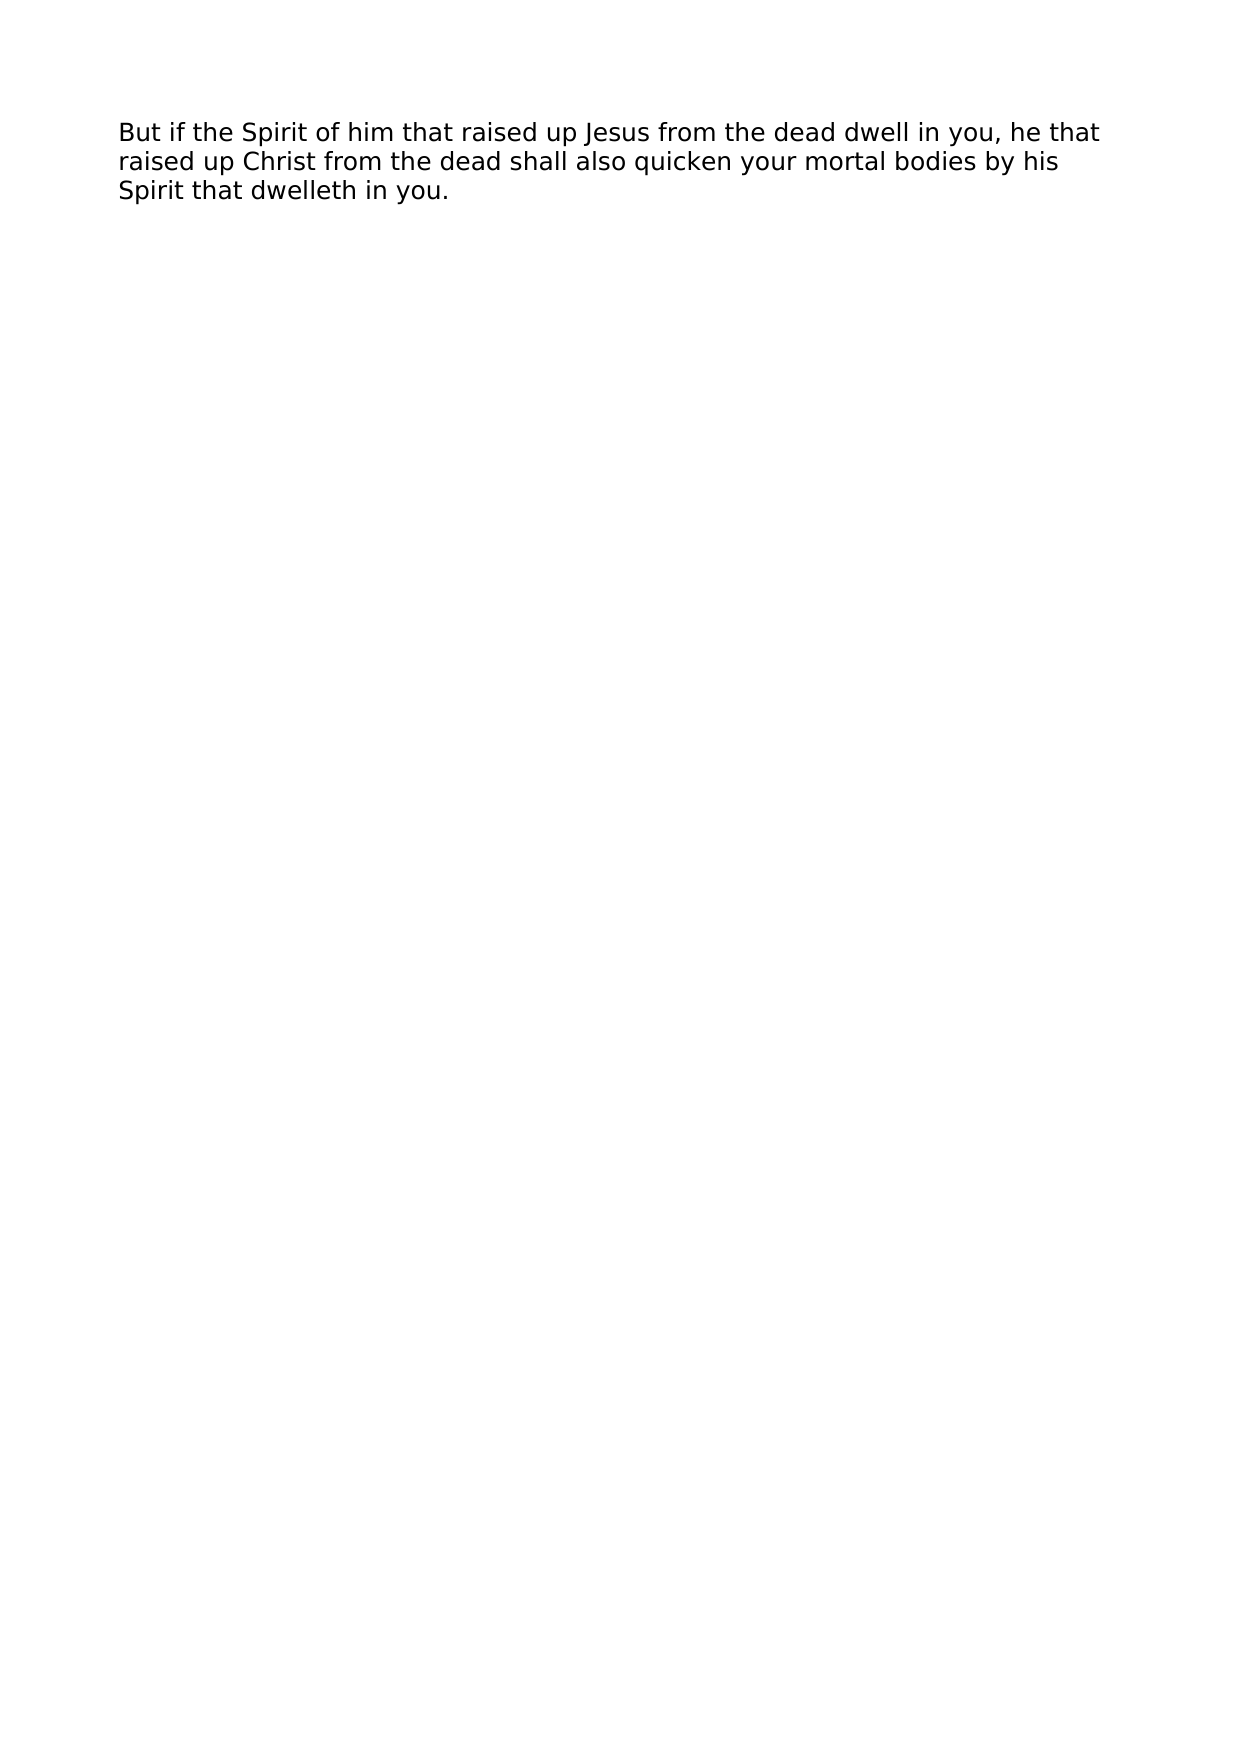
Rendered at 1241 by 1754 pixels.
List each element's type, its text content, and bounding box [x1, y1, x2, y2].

text But if the Spirit of him that raised up Jesus from the dead dwell in you, he that raised up Christ from the dead shall also quicken your mortal bodies by his Spirit that dwelleth in you. [118, 118, 1122, 206]
